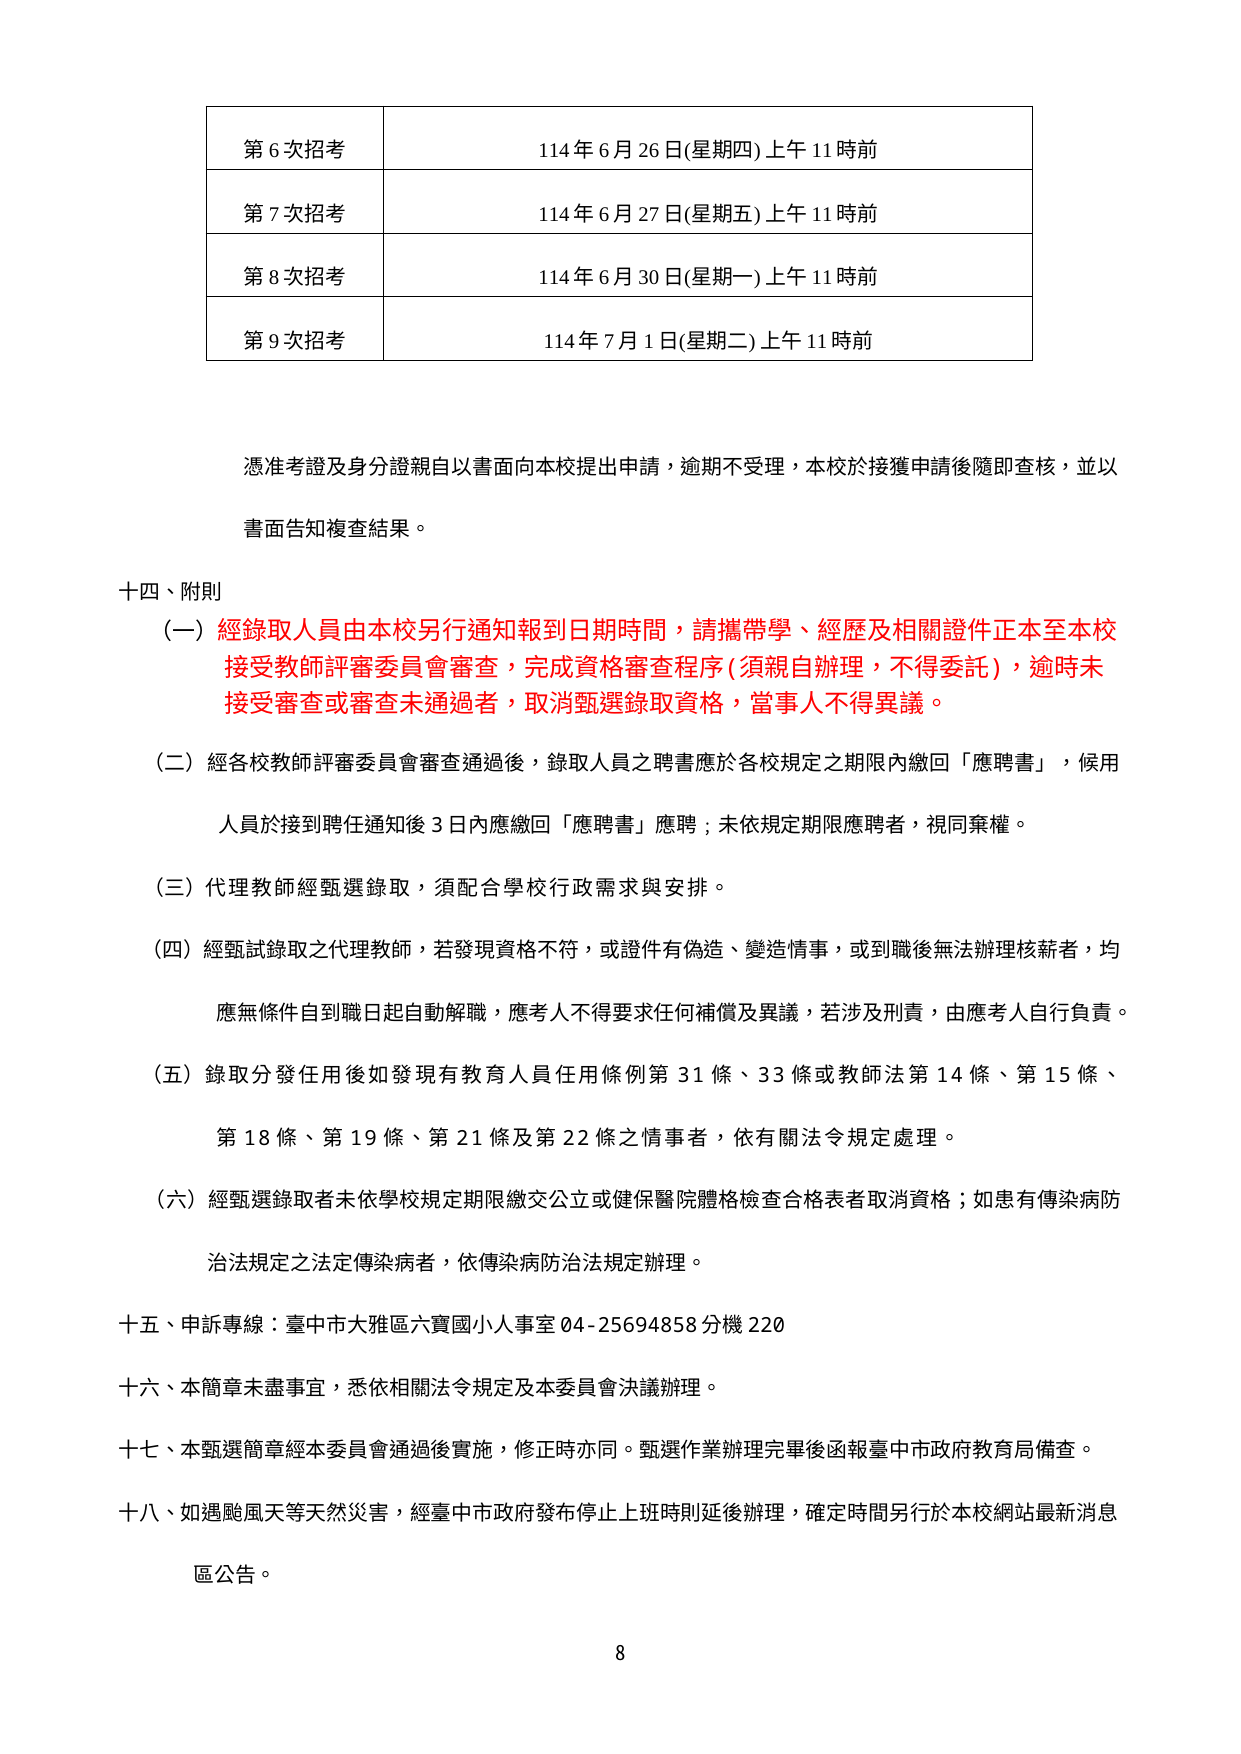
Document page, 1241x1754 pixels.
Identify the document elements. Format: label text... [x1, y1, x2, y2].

text 十八、如遇颱風天等天然災害，經臺中市政府發布停止上班時則延後辦理，確定時間另行於本校網站最新消息區公告。 [118, 1469, 1122, 1594]
table_cell 114年7月1日(星期二) 上午11時前 [384, 297, 1032, 360]
table_cell 第7次招考 [207, 170, 383, 233]
text （一）經錄取人員由本校另行通知報到日期時間，請攜帶學、經歷及相關證件正本至本校接受教師評審委員會審查，完成資格審查程序(須親自辦理，不得委託)，逾時未接受審查或審查未通過者，取消甄選錄取資格，當事人不得異議。 [149, 611, 1122, 719]
text （六）經甄選錄取者未依學校規定期限繳交公立或健保醫院體格檢查合格表者取消資格；如患有傳染病防治法規定之法定傳染病者，依傳染病防治法規定辦理。 [144, 1157, 1122, 1282]
text （五）錄取分發任用後如發現有教育人員任用條例第31條、33條或教師法第14條、第15條、第18條、第19條、第21條及第22條之情事者，依有關法令規定處理。 [141, 1032, 1122, 1157]
text 十五、申訴專線：臺中市大雅區六寶國小人事室04-25694858分機220 [118, 1282, 1122, 1344]
table_cell 第6次招考 [207, 107, 383, 169]
text 十四、附則 [118, 548, 1122, 611]
text （四）經甄試錄取之代理教師，若發現資格不符，或證件有偽造、變造情事，或到職後無法辦理核薪者，均應無條件自到職日起自動解職，應考人不得要求任何補償及異議，若涉及刑責，由應考人自行負責。 [141, 907, 1122, 1032]
table_cell 第8次招考 [207, 234, 383, 296]
text （二）經各校教師評審委員會審查通過後，錄取人員之聘書應於各校規定之期限內繳回「應聘書」，候用人員於接到聘任通知後3日內應繳回「應聘書」應聘﹔未依規定期限應聘者，視同棄權。 [143, 719, 1122, 844]
text 十六、本簡章未盡事宜，悉依相關法令規定及本委員會決議辦理。 [118, 1344, 1122, 1407]
table_cell 114年6月27日(星期五) 上午11時前 [384, 170, 1032, 233]
text 憑准考證及身分證親自以書面向本校提出申請，逾期不受理，本校於接獲申請後隨即查核，並以書面告知複查結果。 [243, 423, 1122, 548]
table_cell 第9次招考 [207, 297, 383, 360]
table_cell 114年6月30日(星期一) 上午11時前 [384, 234, 1032, 296]
text 十七、本甄選簡章經本委員會通過後實施，修正時亦同。甄選作業辦理完畢後函報臺中市政府教育局備查。 [118, 1407, 1122, 1469]
text （三）代理教師經甄選錄取，須配合學校行政需求與安排。 [118, 844, 1122, 907]
table_cell 114年6月26日(星期四) 上午11時前 [384, 107, 1032, 169]
